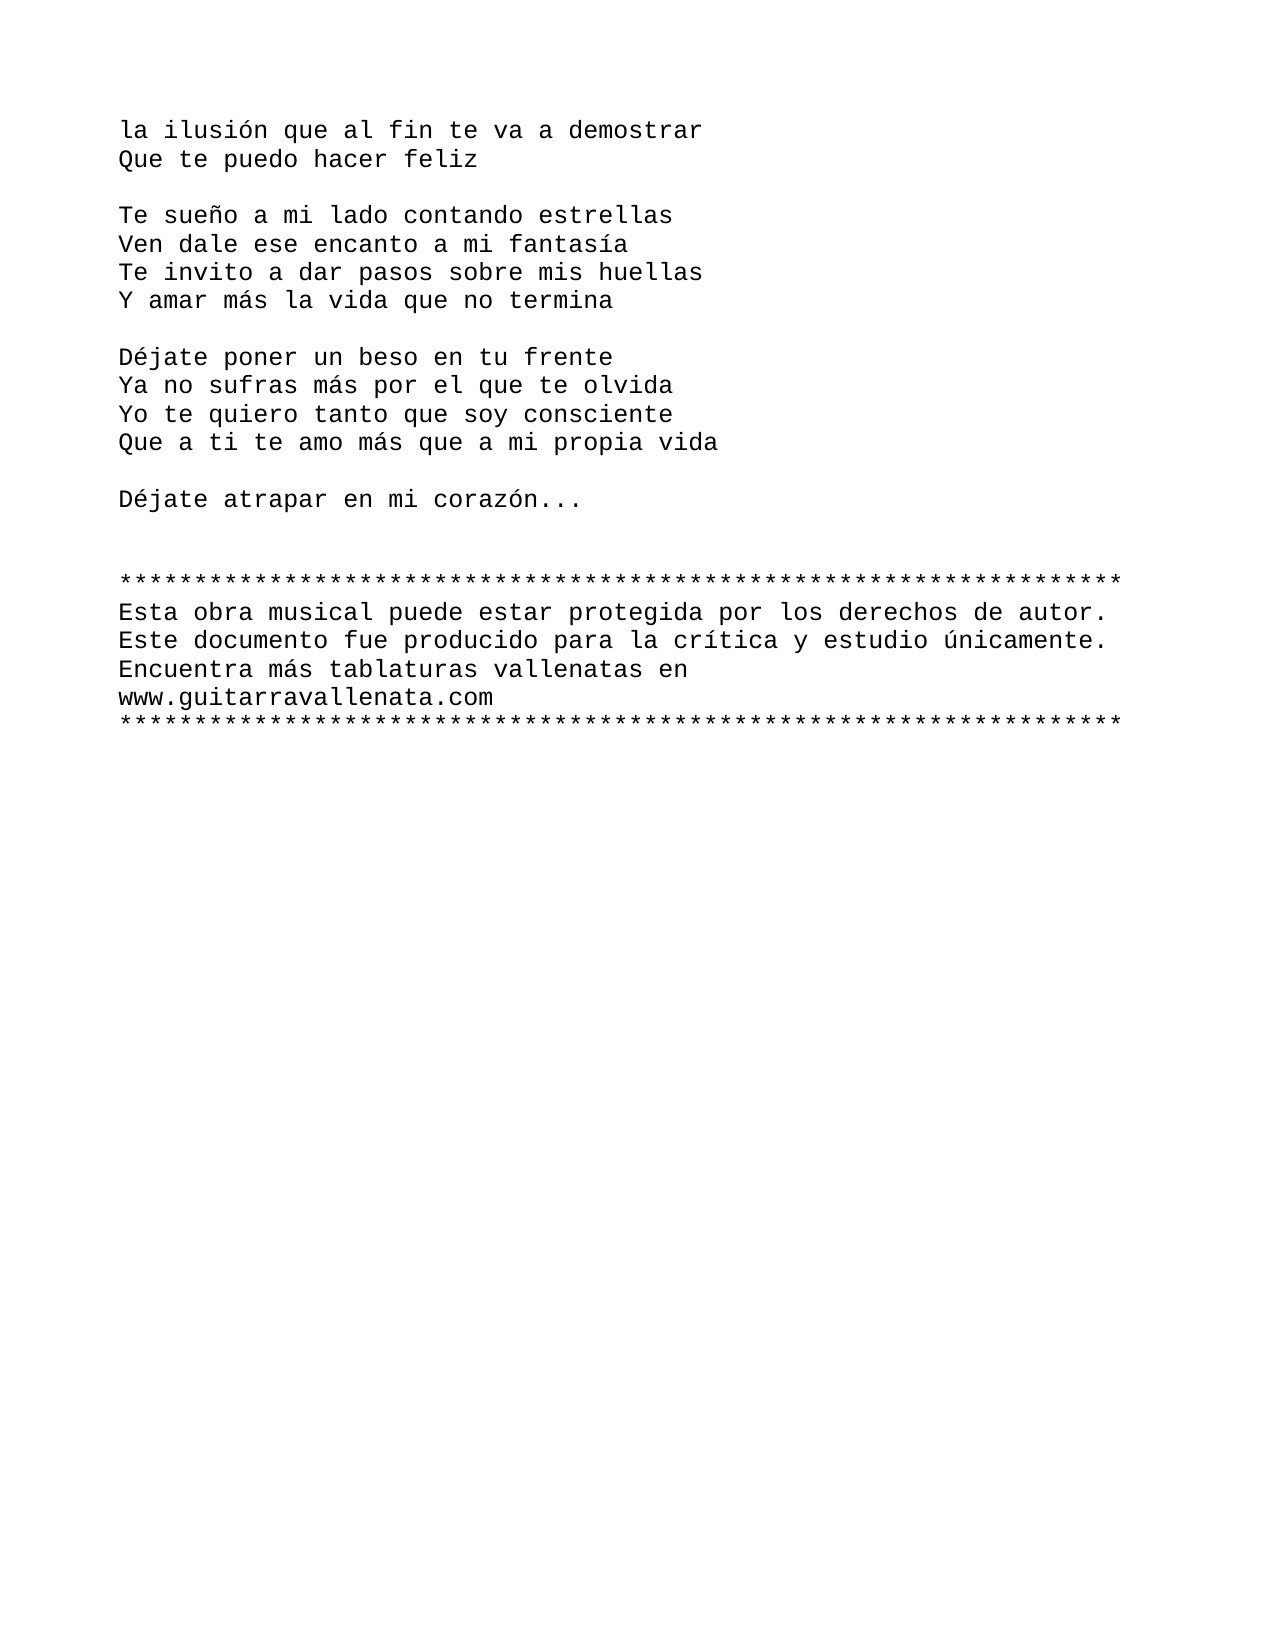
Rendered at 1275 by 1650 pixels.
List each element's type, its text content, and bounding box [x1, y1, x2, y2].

text Y amar más la vida que no termina [118, 288, 1157, 316]
text Que a ti te amo más que a mi propia vida [118, 430, 1157, 458]
text Ven dale ese encanto a mi fantasía [118, 231, 1157, 260]
text Yo te quiero tanto que soy consciente [118, 401, 1157, 430]
text ******************************************************************* [118, 713, 1157, 741]
text Ya no sufras más por el que te olvida [118, 373, 1157, 401]
text Te sueño a mi lado contando estrellas [118, 203, 1157, 231]
text www.guitarravallenata.com [118, 685, 1157, 713]
text Déjate atrapar en mi corazón... [118, 486, 1157, 515]
text Esta obra musical puede estar protegida por los derechos de autor. Este documento fue producido para la crítica y estudio únicamente. [118, 600, 1157, 656]
text la ilusión que al fin te va a demostrar [118, 118, 1157, 146]
text Encuentra más tablaturas vallenatas en [118, 656, 1157, 685]
text Que te puedo hacer feliz [118, 146, 1157, 175]
text Déjate poner un beso en tu frente [118, 345, 1157, 373]
text ******************************************************************* [118, 571, 1157, 600]
text Te invito a dar pasos sobre mis huellas [118, 260, 1157, 288]
